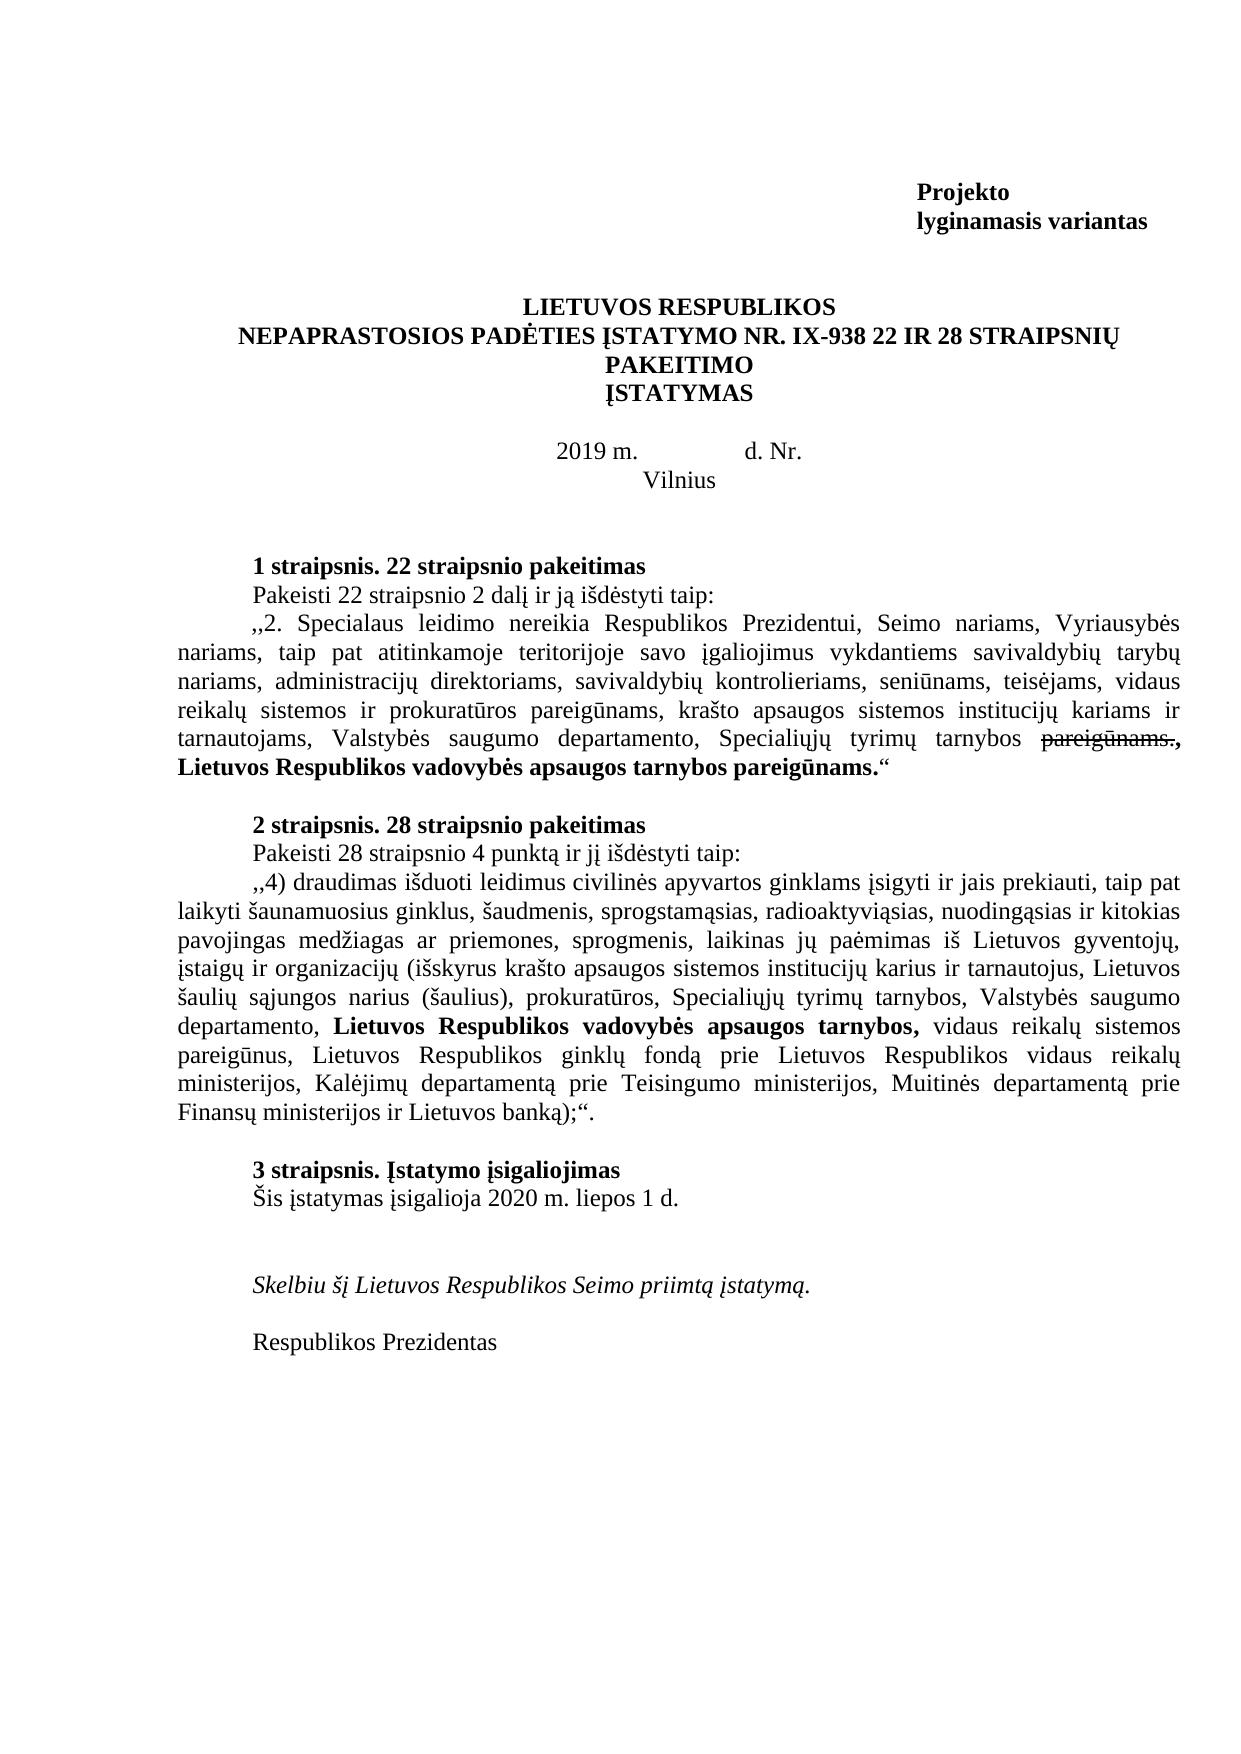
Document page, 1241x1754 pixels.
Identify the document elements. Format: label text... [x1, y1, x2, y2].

text ĮSTATYMAS [177, 378, 1181, 407]
text Pakeisti 28 straipsnio 4 punktą ir jį išdėstyti taip: [177, 838, 1181, 867]
text Skelbiu šį Lietuvos Respublikos Seimo priimtą įstatymą. [177, 1270, 1178, 1298]
text Respublikos Prezidentas [177, 1327, 1178, 1356]
text 2 straipsnis. 28 straipsnio pakeitimas [177, 810, 1181, 838]
text Pakeisti 22 straipsnio 2 dalį ir ją išdėstyti taip: [252, 580, 1181, 608]
text 3 straipsnis. Įstatymo įsigaliojimas [177, 1155, 1178, 1183]
text Projekto [852, 177, 1181, 206]
text 1 straipsnis. 22 straipsnio pakeitimas [177, 551, 1181, 580]
text Vilnius [177, 465, 1181, 493]
text ,,2. Specialaus leidimo nereikia Respublikos Prezidentui, Seimo nariams, Vyriausybės nariams, taip pat atitinkamoje teritorijoje savo įgaliojimus vykdantiems savivaldybių tarybų nariams, administracijų direktoriams, savivaldybių kontrolieriams, seniūnams, teisėjams, vidaus reikalų sistemos ir prokuratūros pareigūnams, krašto apsaugos sistemos institucijų kariams ir tarnautojams, Valstybės saugumo departamento, Specialiųjų tyrimų tarnybos pareigūnams., Lietuvos Respublikos vadovybės apsaugos tarnybos pareigūnams.“ [177, 608, 1181, 781]
text ,,4) draudimas išduoti leidimus civilinės apyvartos ginklams įsigyti ir jais prekiauti, taip pat laikyti šaunamuosius ginklus, šaudmenis, sprogstamąsias, radioaktyviąsias, nuodingąsias ir kitokias pavojingas medžiagas ar priemones, sprogmenis, laikinas jų paėmimas iš Lietuvos gyventojų, įstaigų ir organizacijų (išskyrus krašto apsaugos sistemos institucijų karius ir tarnautojus, Lietuvos šaulių sąjungos narius (šaulius), prokuratūros, Specialiųjų tyrimų tarnybos, Valstybės saugumo departamento, Lietuvos Respublikos vadovybės apsaugos tarnybos, vidaus reikalų sistemos pareigūnus, Lietuvos Respublikos ginklų fondą prie Lietuvos Respublikos vidaus reikalų ministerijos, Kalėjimų departamentą prie Teisingumo ministerijos, Muitinės departamentą prie Finansų ministerijos ir Lietuvos banką);“. [177, 867, 1181, 1126]
text lyginamasis variantas [852, 206, 1181, 235]
text NEPAPRASTOSIOS PADĖTIES ĮSTATYMO NR. IX-938 22 IR 28 STRAIPSNIŲ PAKEITIMO [177, 321, 1181, 378]
text Šis įstatymas įsigalioja 2020 m. liepos 1 d. [177, 1183, 1178, 1212]
text LIETUVOS RESPUBLIKOS [177, 292, 1181, 321]
text 2019 m. d. Nr. [177, 436, 1181, 465]
